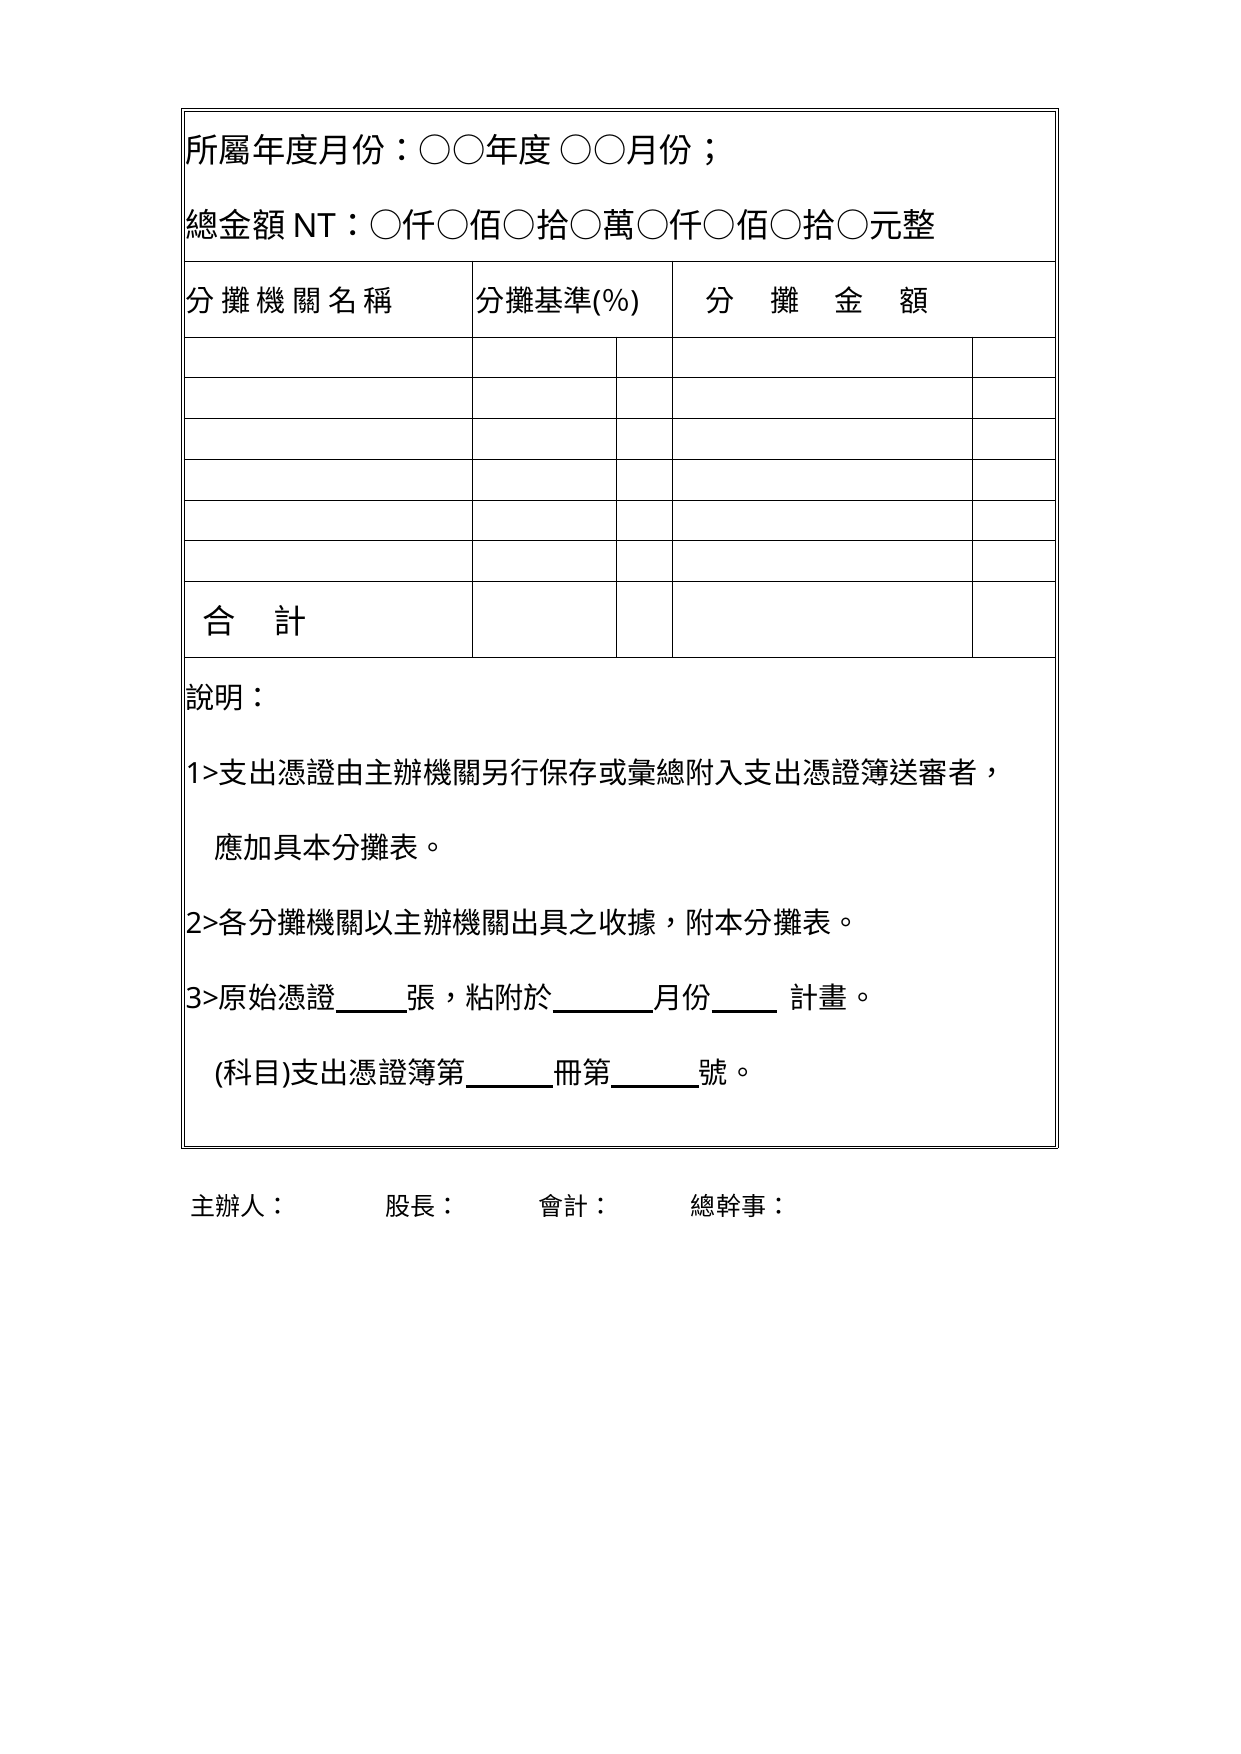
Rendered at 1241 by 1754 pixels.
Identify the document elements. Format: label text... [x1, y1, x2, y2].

table_cell [617, 378, 672, 418]
table_cell [673, 338, 972, 377]
table_cell [673, 419, 972, 459]
text 主辦人： 股長： 會計： 總幹事： [115, 1185, 1128, 1223]
table_header 所屬年度月份：○○年度 ○○月份； 總金額NT：○仟○佰○拾○萬○仟○佰○拾○元整 [185, 112, 1055, 261]
table_cell [473, 378, 616, 418]
table_cell [473, 338, 616, 377]
table_cell [617, 419, 672, 459]
table_cell [617, 460, 672, 499]
table_cell [617, 501, 672, 540]
table_cell [473, 419, 616, 459]
table_cell [673, 501, 972, 540]
table_cell 分 攤 金 額 [673, 262, 1055, 337]
table_cell [617, 541, 672, 581]
table_cell 說明： 1>支出憑證由主辦機關另行保存或彙總附入支出憑證簿送審者， 應加具本分攤表。 2>各分攤機關以主辦機關出具之收據，附本分攤表。 3>原始憑證 張，粘附於 月份 計畫。 (科目)支出憑證簿第 冊第 號。 [185, 658, 1055, 1146]
table_cell [973, 419, 1055, 459]
table_cell [973, 541, 1055, 581]
table_cell [673, 582, 972, 657]
table_cell [673, 460, 972, 499]
table_cell 分攤基準(％) [473, 262, 672, 337]
table_cell [973, 501, 1055, 540]
table_cell [473, 582, 616, 657]
table_cell [185, 460, 472, 499]
table_cell [185, 419, 472, 459]
table_cell 合 計 [185, 582, 472, 657]
table_cell [973, 460, 1055, 499]
table_cell [185, 501, 472, 540]
table_cell [973, 338, 1055, 377]
table_cell [973, 378, 1055, 418]
table_cell [473, 460, 616, 499]
table_cell [185, 338, 472, 377]
table_cell [617, 338, 672, 377]
table_cell [673, 541, 972, 581]
table_cell [185, 378, 472, 418]
table_cell [473, 501, 616, 540]
table_cell [973, 582, 1055, 657]
table_cell [673, 378, 972, 418]
table_cell 分 攤 機 關 名 稱 [185, 262, 472, 337]
table_cell [185, 541, 472, 581]
table_cell [473, 541, 616, 581]
table_cell [617, 582, 672, 657]
